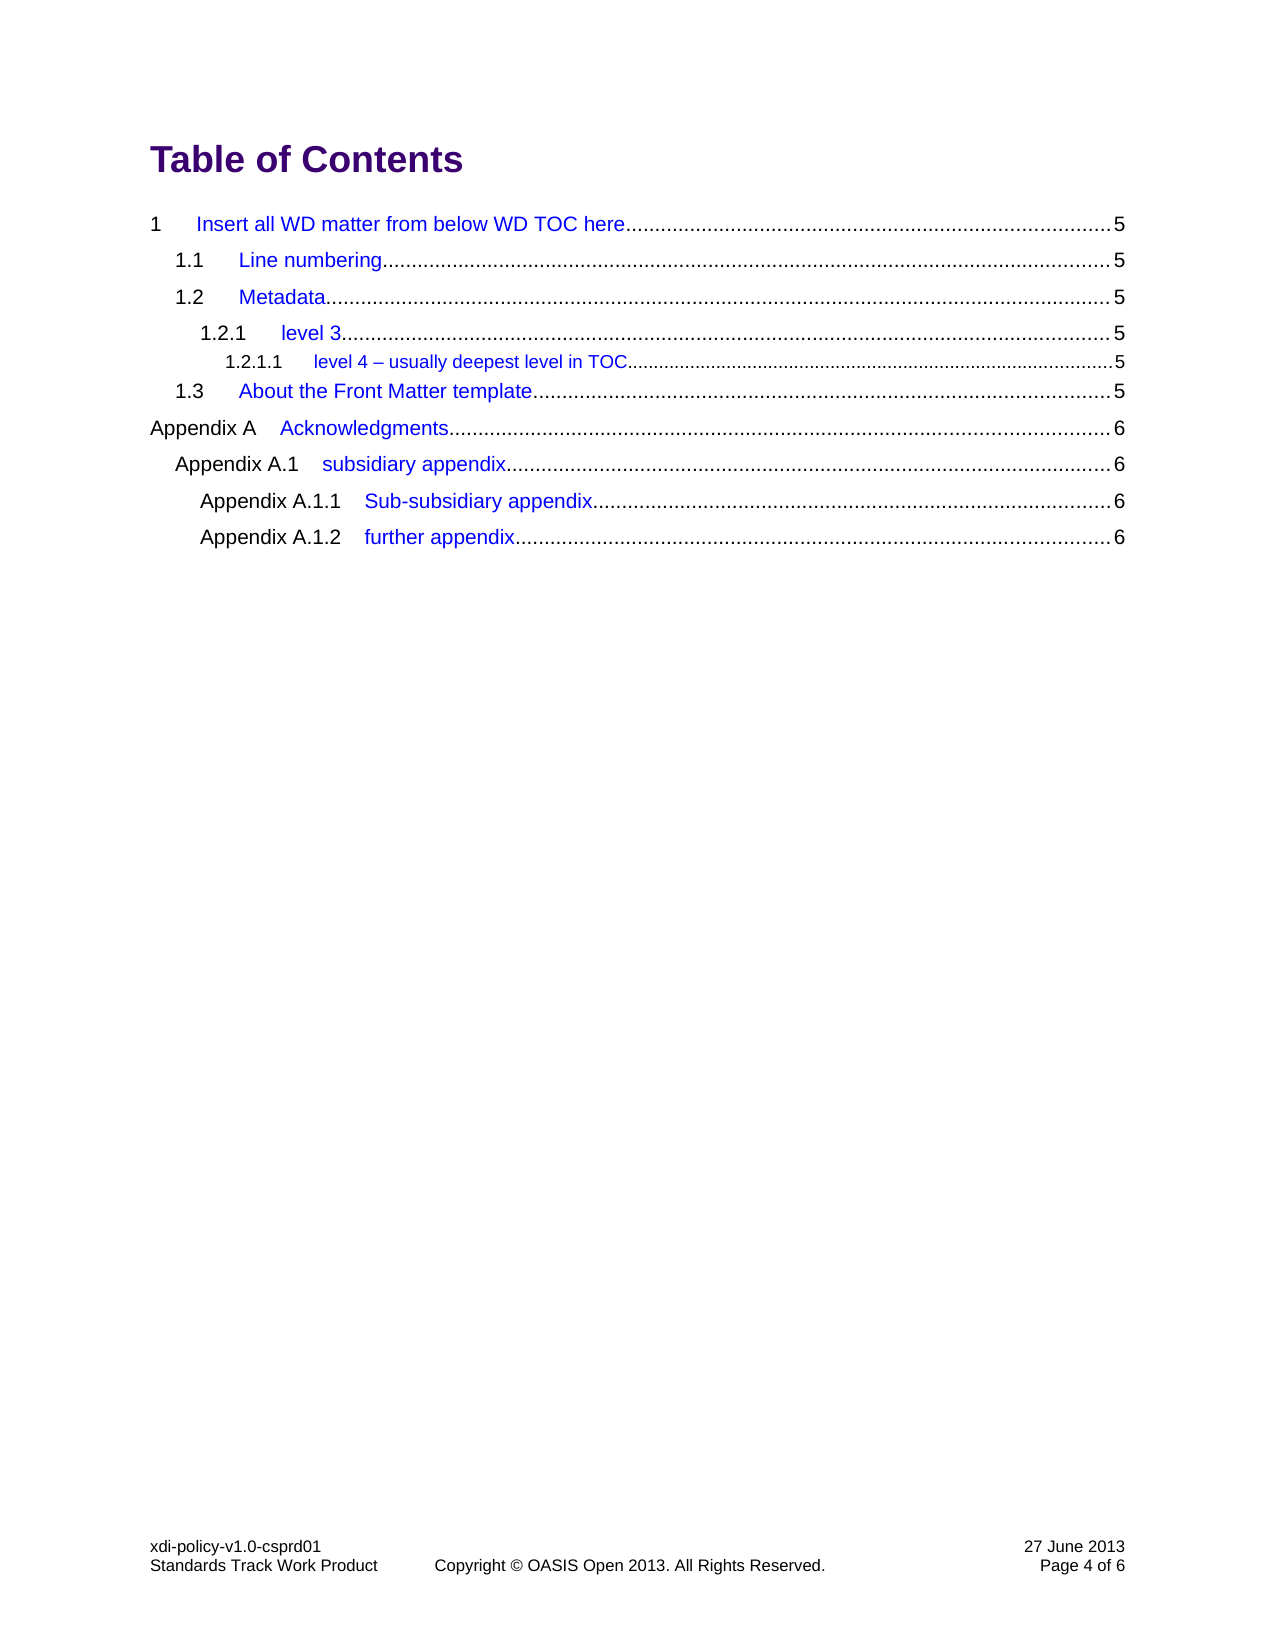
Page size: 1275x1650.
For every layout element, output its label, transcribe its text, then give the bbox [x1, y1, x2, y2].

text 1.2.1 level 3 5 [200, 321, 1125, 345]
text 1.1 Line numbering 5 [175, 248, 1125, 272]
text Table of Contents [150, 137, 1125, 180]
text Appendix A.1.2 further appendix 6 [200, 525, 1125, 549]
text Appendix A.1.1 Sub-subsidiary appendix 6 [200, 488, 1125, 512]
text Appendix A Acknowledgments 6 [150, 416, 1125, 439]
text 1 Insert all WD matter from below WD TOC here 5 [150, 212, 1125, 236]
text Appendix A.1 subsidiary appendix 6 [175, 452, 1125, 476]
text 1.2.1.1 level 4 – usually deepest level in TOC 5 [225, 351, 1125, 373]
text 1.2 Metadata 5 [175, 284, 1125, 308]
text 1.3 About the Front Matter template 5 [175, 379, 1125, 403]
